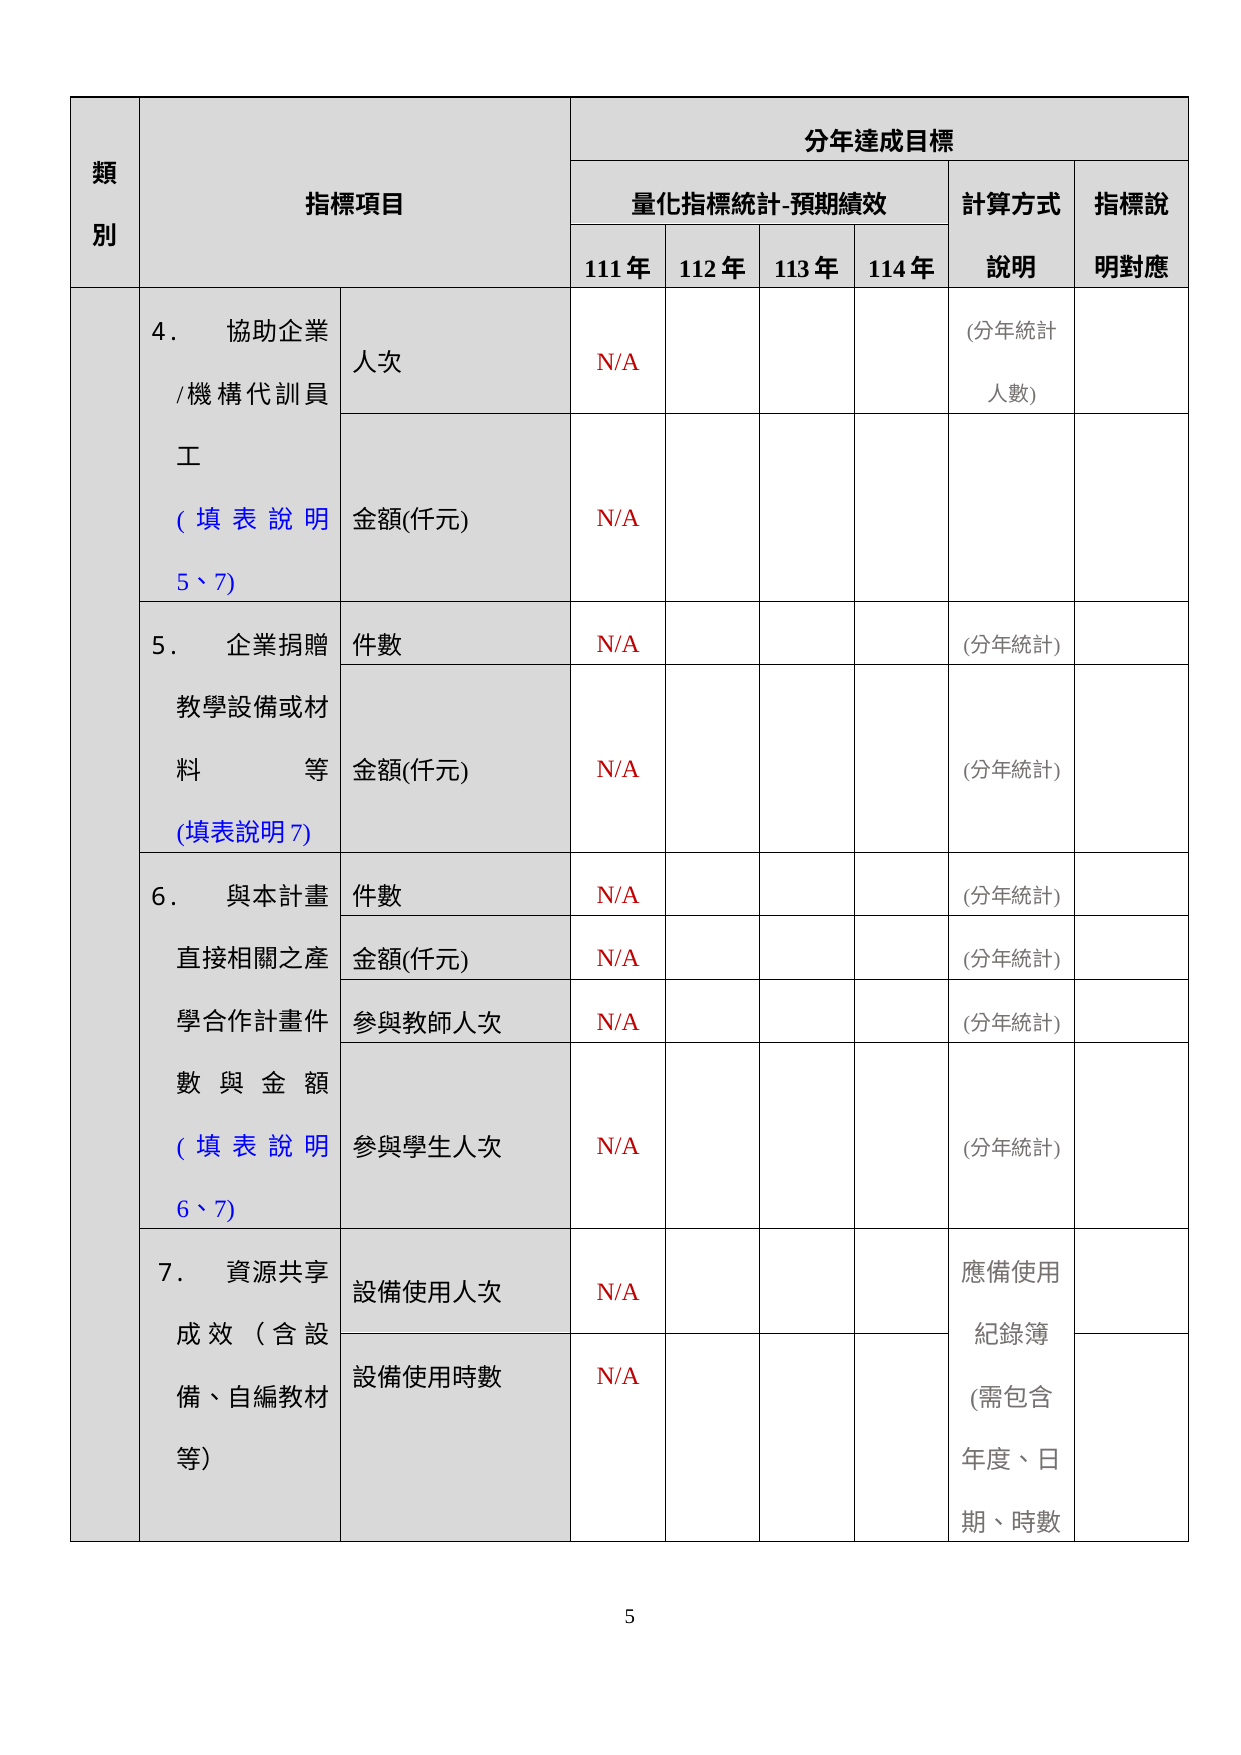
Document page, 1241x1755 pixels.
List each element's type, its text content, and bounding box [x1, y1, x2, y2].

table_cell 計算方式說明 [949, 161, 1074, 287]
table_cell 金額(仟元) [341, 916, 570, 979]
table_header 分年達成目標 [571, 98, 1188, 160]
table_cell 參與教師人次 [341, 980, 570, 1042]
table_cell [666, 980, 759, 1042]
table_cell [855, 1334, 948, 1541]
table_cell [1075, 288, 1188, 413]
table_cell [1075, 414, 1188, 601]
table_cell 金額(仟元) [341, 665, 570, 852]
table_cell [666, 916, 759, 979]
table_cell [949, 414, 1074, 601]
table_cell 件數 [341, 602, 570, 664]
table_cell (分年統計) [949, 853, 1074, 915]
table_header 類別 [71, 98, 139, 287]
table_cell 量化指標統計-預期績效 [571, 161, 948, 223]
table_cell [760, 665, 854, 852]
table_cell [666, 1229, 759, 1332]
table_cell N/A [571, 1229, 665, 1332]
table_cell [760, 414, 854, 601]
table_cell 113年 [760, 225, 854, 287]
table_cell 件數 [341, 853, 570, 915]
table_cell [855, 1043, 948, 1228]
table_cell 111年 [571, 225, 665, 287]
table_cell [760, 602, 854, 664]
table_cell [666, 288, 759, 413]
table_cell [760, 1334, 854, 1541]
table_cell [666, 1043, 759, 1228]
table_cell [855, 288, 948, 413]
table_header 指標項目 [140, 98, 570, 287]
table_cell N/A [571, 1334, 665, 1541]
table_cell [760, 980, 854, 1042]
table_cell 企業捐贈教學設備或材料等 (填表說明7) [140, 602, 340, 852]
table_cell [1075, 916, 1188, 979]
table_cell [855, 1229, 948, 1332]
table_cell N/A [571, 602, 665, 664]
table_cell [1075, 853, 1188, 915]
table_cell (分年統計) [949, 602, 1074, 664]
table_cell 與本計畫直接相關之產學合作計畫件數與金額 (填表說明6、7) [140, 853, 340, 1228]
table_cell N/A [571, 916, 665, 979]
table_cell [666, 665, 759, 852]
table_cell [666, 602, 759, 664]
table_cell N/A [571, 665, 665, 852]
table_cell (分年統計) [949, 916, 1074, 979]
table_cell 設備使用時數 [341, 1334, 570, 1541]
table_cell [1075, 1229, 1188, 1332]
table_cell N/A [571, 1043, 665, 1228]
table_cell [855, 916, 948, 979]
table_cell [1075, 1043, 1188, 1228]
table_cell [760, 916, 854, 979]
table_cell 資源共享成效（含設備、自編教材等） 提供校內(非計畫課程)或校外機關(含夥伴學校)使用 [140, 1229, 340, 1541]
table_cell [1075, 665, 1188, 852]
table_cell 指標說明對應計畫書頁碼 [1075, 161, 1188, 287]
table_cell N/A [571, 853, 665, 915]
table_cell 112年 [666, 225, 759, 287]
table_cell [760, 1229, 854, 1332]
table_cell 金額(仟元) [341, 414, 570, 601]
table_cell 參與學生人次 [341, 1043, 570, 1228]
table_cell [760, 1043, 854, 1228]
table_cell [666, 853, 759, 915]
table_cell (分年統計) [949, 665, 1074, 852]
table_cell [1075, 980, 1188, 1042]
table_cell [760, 288, 854, 413]
table_cell [71, 288, 139, 1541]
table_cell 協助企業/機構代訓員工 (填表說明5、7) [140, 288, 340, 601]
table_cell [666, 1334, 759, 1541]
table_cell N/A [571, 980, 665, 1042]
table_cell [855, 602, 948, 664]
table_cell 設備使用人次 [341, 1229, 570, 1332]
table_cell [855, 665, 948, 852]
table_cell [760, 853, 854, 915]
table_cell [666, 414, 759, 601]
table_cell N/A [571, 288, 665, 413]
table_cell [1075, 602, 1188, 664]
table_cell [855, 980, 948, 1042]
table_cell N/A [571, 414, 665, 601]
table_cell 應備使用紀錄簿(需包含年度、日期、時數及使用人員簽名) [949, 1229, 1074, 1541]
table_cell [855, 414, 948, 601]
table_cell 114年 [855, 225, 948, 287]
table_cell (分年統計人數) [949, 288, 1074, 413]
table_cell 人次 [341, 288, 570, 413]
table_cell [1075, 1334, 1188, 1541]
table_cell (分年統計) [949, 1043, 1074, 1228]
table_cell [855, 853, 948, 915]
table_cell (分年統計) [949, 980, 1074, 1042]
